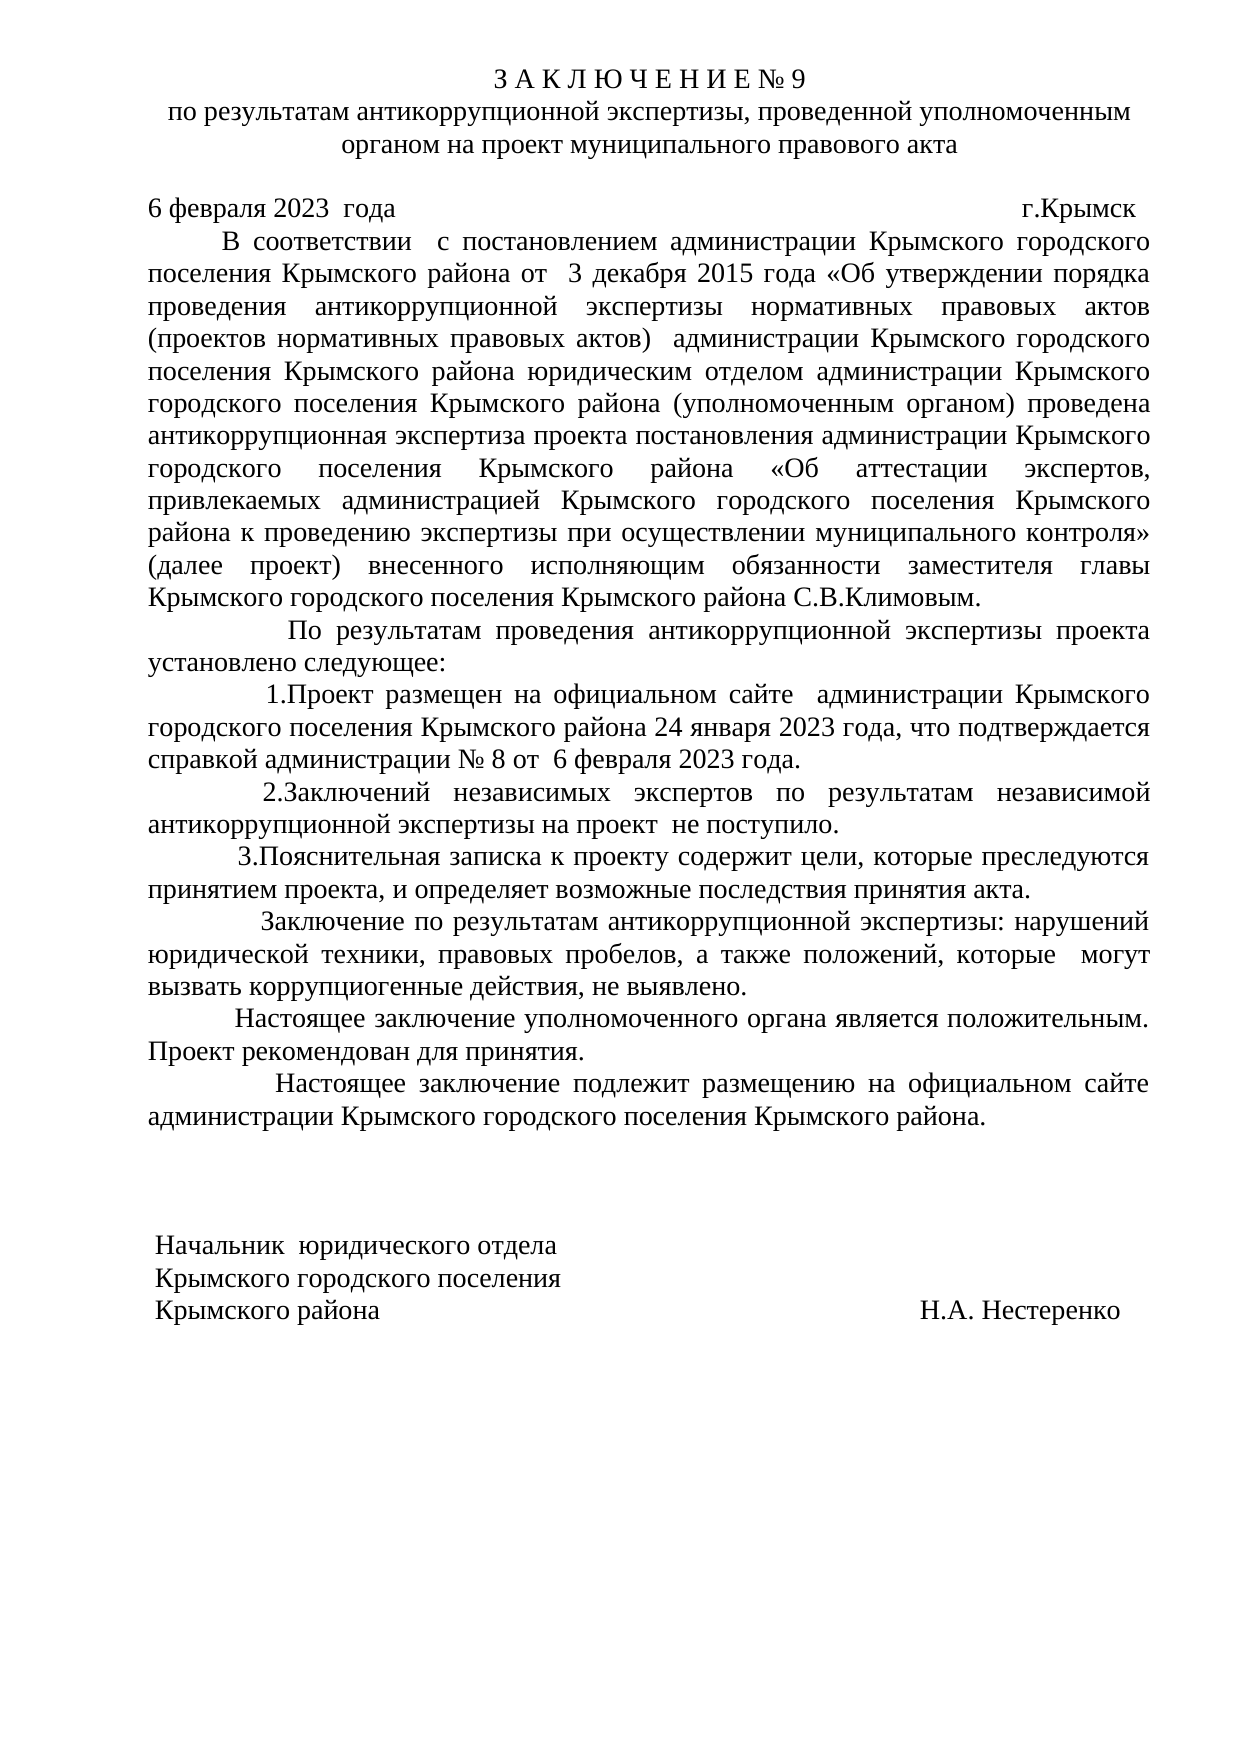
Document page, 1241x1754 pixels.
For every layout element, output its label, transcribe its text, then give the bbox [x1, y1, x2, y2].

text Заключение по результатам антикоррупционной экспертизы: нарушений юридической техники, правовых пробелов, а также положений, которые могут вызвать коррупциогенные действия, не выявлено. [148, 904, 1152, 1001]
text Крымского городского поселения [148, 1261, 1152, 1293]
text Настоящее заключение уполномоченного органа является положительным. Проект рекомендован для принятия. [148, 1001, 1152, 1066]
text 6 февраля 2023 года г.Крымск [148, 192, 1152, 224]
text по результатам антикоррупционной экспертизы, проведенной уполномоченным органом на проект муниципального правового акта [148, 94, 1152, 159]
text 1.Проект размещен на официальном сайте администрации Крымского городского поселения Крымского района 24 января 2023 года, что подтверждается справкой администрации № 8 от 6 февраля 2023 года. [148, 677, 1152, 775]
text В соответствии с постановлением администрации Крымского городского поселения Крымского района от 3 декабря 2015 года «Об утверждении порядка проведения антикоррупционной экспертизы нормативных правовых актов (проектов нормативных правовых актов) администрации Крымского городского поселения Крымского района юридическим отделом администрации Крымского городского поселения Крымского района (уполномоченным органом) проведена антикоррупционная экспертиза проекта постановления администрации Крымского городского поселения Крымского района «Об аттестации экспертов, привлекаемых администрацией Крымского городского поселения Крымского района к проведению экспертизы при осуществлении муниципального контроля» (далее проект) внесенного исполняющим обязанности заместителя главы Крымского городского поселения Крымского района С.В.Климовым. [148, 224, 1152, 613]
text Крымского района Н.А. Нестеренко [148, 1293, 1152, 1325]
text 3.Пояснительная записка к проекту содержит цели, которые преследуются принятием проекта, и определяет возможные последствия принятия акта. [148, 839, 1152, 904]
text Начальник юридического отдела [148, 1228, 1152, 1261]
text По результатам проведения антикоррупционной экспертизы проекта установлено следующее: [148, 613, 1152, 677]
text 2.Заключений независимых экспертов по результатам независимой антикоррупционной экспертизы на проект не поступило. [148, 775, 1152, 839]
text З А К Л Ю Ч Е Н И Е № 9 [148, 62, 1152, 94]
text Настоящее заключение подлежит размещению на официальном сайте администрации Крымского городского поселения Крымского района. [148, 1066, 1152, 1131]
